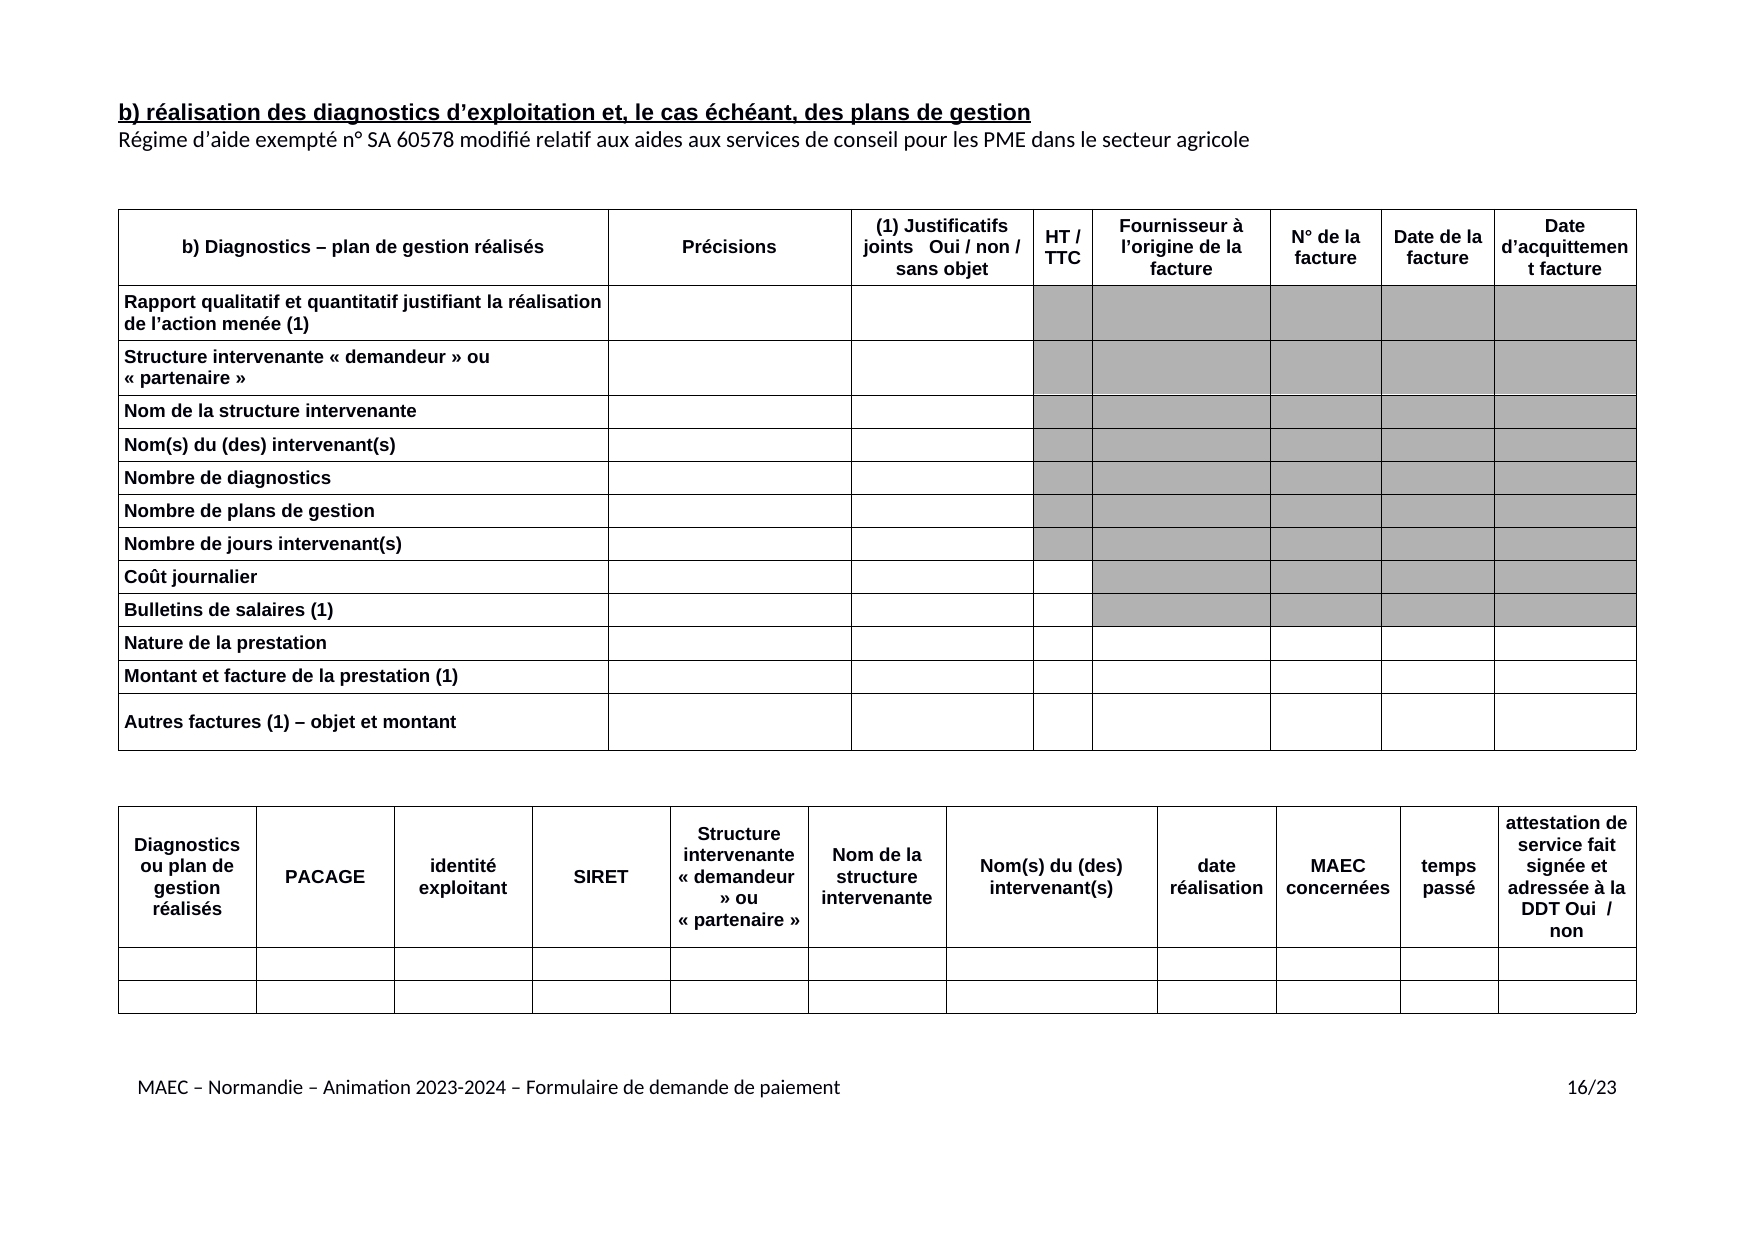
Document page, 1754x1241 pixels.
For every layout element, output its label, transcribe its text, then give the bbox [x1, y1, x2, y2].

table_cell [1495, 341, 1636, 394]
table_cell [609, 495, 851, 527]
table_cell [1277, 981, 1400, 1013]
table_cell [1271, 594, 1381, 626]
table_cell [1382, 627, 1494, 659]
table_cell [1401, 981, 1498, 1013]
table_cell [852, 594, 1033, 626]
table_cell [1495, 561, 1636, 593]
table_cell [609, 462, 851, 494]
table_header attestation de service fait signée et adressée à la DDT Oui / non [1499, 807, 1636, 947]
table_header Date de la facture [1382, 210, 1494, 285]
table_cell [1382, 594, 1494, 626]
table_cell [1093, 661, 1270, 693]
table_header N° de la facture [1271, 210, 1381, 285]
table_cell [1034, 286, 1092, 340]
table_cell Nom de la structure intervenante [119, 396, 608, 428]
table_cell Nombre de diagnostics [119, 462, 608, 494]
table_cell [1495, 396, 1636, 428]
table_cell [609, 661, 851, 693]
table_cell Autres factures (1) – objet et montant [119, 694, 608, 750]
table_cell [852, 341, 1033, 394]
table_cell [809, 981, 946, 1013]
table_header Structure intervenante « demandeur » ou « partenaire » [671, 807, 808, 947]
table_cell [609, 429, 851, 461]
table_cell [852, 429, 1033, 461]
table_cell [671, 981, 808, 1013]
table_cell [852, 661, 1033, 693]
table_header b) Diagnostics – plan de gestion réalisés [119, 210, 608, 285]
table_cell [1093, 594, 1270, 626]
table_cell [1495, 661, 1636, 693]
table_cell [1271, 528, 1381, 560]
table_cell [852, 286, 1033, 340]
table_cell [1382, 429, 1494, 461]
table_cell [1093, 561, 1270, 593]
table_cell [1495, 495, 1636, 527]
table_cell [1495, 429, 1636, 461]
table_cell [1401, 948, 1498, 980]
table_header Diagnostics ou plan de gestion réalisés [119, 807, 256, 947]
table_cell [533, 981, 670, 1013]
table_cell [395, 981, 532, 1013]
table_header Fournisseur à l’origine de la facture [1093, 210, 1270, 285]
table_cell [1271, 429, 1381, 461]
table_cell [1495, 627, 1636, 659]
table_cell [1499, 948, 1636, 980]
table_cell [1271, 627, 1381, 659]
table_header Nom(s) du (des) intervenant(s) [947, 807, 1157, 947]
table_header Précisions [609, 210, 851, 285]
table_cell [1093, 495, 1270, 527]
table_cell [1093, 429, 1270, 461]
table_header HT / TTC [1034, 210, 1092, 285]
table_cell [395, 948, 532, 980]
table_cell [533, 948, 670, 980]
table_cell Nature de la prestation [119, 627, 608, 659]
table_cell [1277, 948, 1400, 980]
table_cell [609, 396, 851, 428]
table_cell [1495, 286, 1636, 340]
table_cell [1093, 341, 1270, 394]
table_cell [1495, 462, 1636, 494]
table_cell [852, 495, 1033, 527]
table_cell [1382, 528, 1494, 560]
table_cell [1271, 495, 1381, 527]
table_header Date d’acquittement facture [1495, 210, 1636, 285]
table_cell [1271, 694, 1381, 750]
table_cell [609, 528, 851, 560]
table_cell [852, 561, 1033, 593]
table_cell [852, 627, 1033, 659]
table_cell [1034, 694, 1092, 750]
table_header PACAGE [257, 807, 394, 947]
table_cell [1271, 561, 1381, 593]
table_cell [1382, 694, 1494, 750]
table_cell [947, 948, 1157, 980]
table_cell [257, 948, 394, 980]
table_cell [1382, 661, 1494, 693]
table_cell [1271, 462, 1381, 494]
table_cell [947, 981, 1157, 1013]
table_cell [609, 694, 851, 750]
table_cell [852, 528, 1033, 560]
table_header SIRET [533, 807, 670, 947]
table_cell [1034, 661, 1092, 693]
table_header (1) Justificatifs joints Oui / non / sans objet [852, 210, 1033, 285]
table_cell Structure intervenante « demandeur » ou « partenaire » [119, 341, 608, 394]
table_cell [1093, 694, 1270, 750]
table_cell [1382, 396, 1494, 428]
table_cell [119, 981, 256, 1013]
table_cell [1093, 528, 1270, 560]
table_cell [1093, 396, 1270, 428]
table_cell [1093, 286, 1270, 340]
table_cell [1034, 429, 1092, 461]
table_cell [1495, 594, 1636, 626]
table_cell [1093, 627, 1270, 659]
table_cell [852, 694, 1033, 750]
table_cell [119, 948, 256, 980]
table_cell [1382, 341, 1494, 394]
table_cell [1271, 661, 1381, 693]
table_cell [1034, 594, 1092, 626]
table_cell [609, 286, 851, 340]
table_cell [852, 396, 1033, 428]
table_cell [1034, 627, 1092, 659]
table_cell Nombre de plans de gestion [119, 495, 608, 527]
table_cell [1382, 495, 1494, 527]
table_cell [609, 627, 851, 659]
table_cell [1034, 495, 1092, 527]
table_cell [809, 948, 946, 980]
table_cell [1495, 694, 1636, 750]
table_cell [1271, 286, 1381, 340]
table_cell [852, 462, 1033, 494]
table_cell [257, 981, 394, 1013]
text Régime d’aide exempté n° SA 60578 modifié relatif aux aides aux services de conseil pour les PME dans le secteur agricole [118, 125, 1636, 153]
table_cell [1093, 462, 1270, 494]
table_cell [1382, 561, 1494, 593]
table_cell [1034, 462, 1092, 494]
table_cell [1382, 286, 1494, 340]
table_cell [1271, 341, 1381, 394]
text b) réalisation des diagnostics d’exploitation et, le cas échéant, des plans de gestion [118, 98, 1636, 125]
table_cell [609, 561, 851, 593]
table_cell Rapport qualitatif et quantitatif justifiant la réalisation de l’action menée (1) [119, 286, 608, 340]
table_cell [1034, 561, 1092, 593]
table_cell [1034, 341, 1092, 394]
table_cell [1158, 948, 1276, 980]
table_cell [1495, 528, 1636, 560]
table_cell [1158, 981, 1276, 1013]
table_header date réalisation [1158, 807, 1276, 947]
table_header Nom de la structure intervenante [809, 807, 946, 947]
table_cell [1034, 396, 1092, 428]
table_cell Bulletins de salaires (1) [119, 594, 608, 626]
table_cell [1499, 981, 1636, 1013]
table_header MAEC concernées [1277, 807, 1400, 947]
table_cell [609, 594, 851, 626]
table_cell Nombre de jours intervenant(s) [119, 528, 608, 560]
table_cell [1382, 462, 1494, 494]
table_cell Montant et facture de la prestation (1) [119, 661, 608, 693]
table_header temps passé [1401, 807, 1498, 947]
table_cell [1271, 396, 1381, 428]
table_cell [1034, 528, 1092, 560]
table_cell [609, 341, 851, 394]
table_cell [671, 948, 808, 980]
table_cell Coût journalier [119, 561, 608, 593]
table_cell Nom(s) du (des) intervenant(s) [119, 429, 608, 461]
table_header identité exploitant [395, 807, 532, 947]
